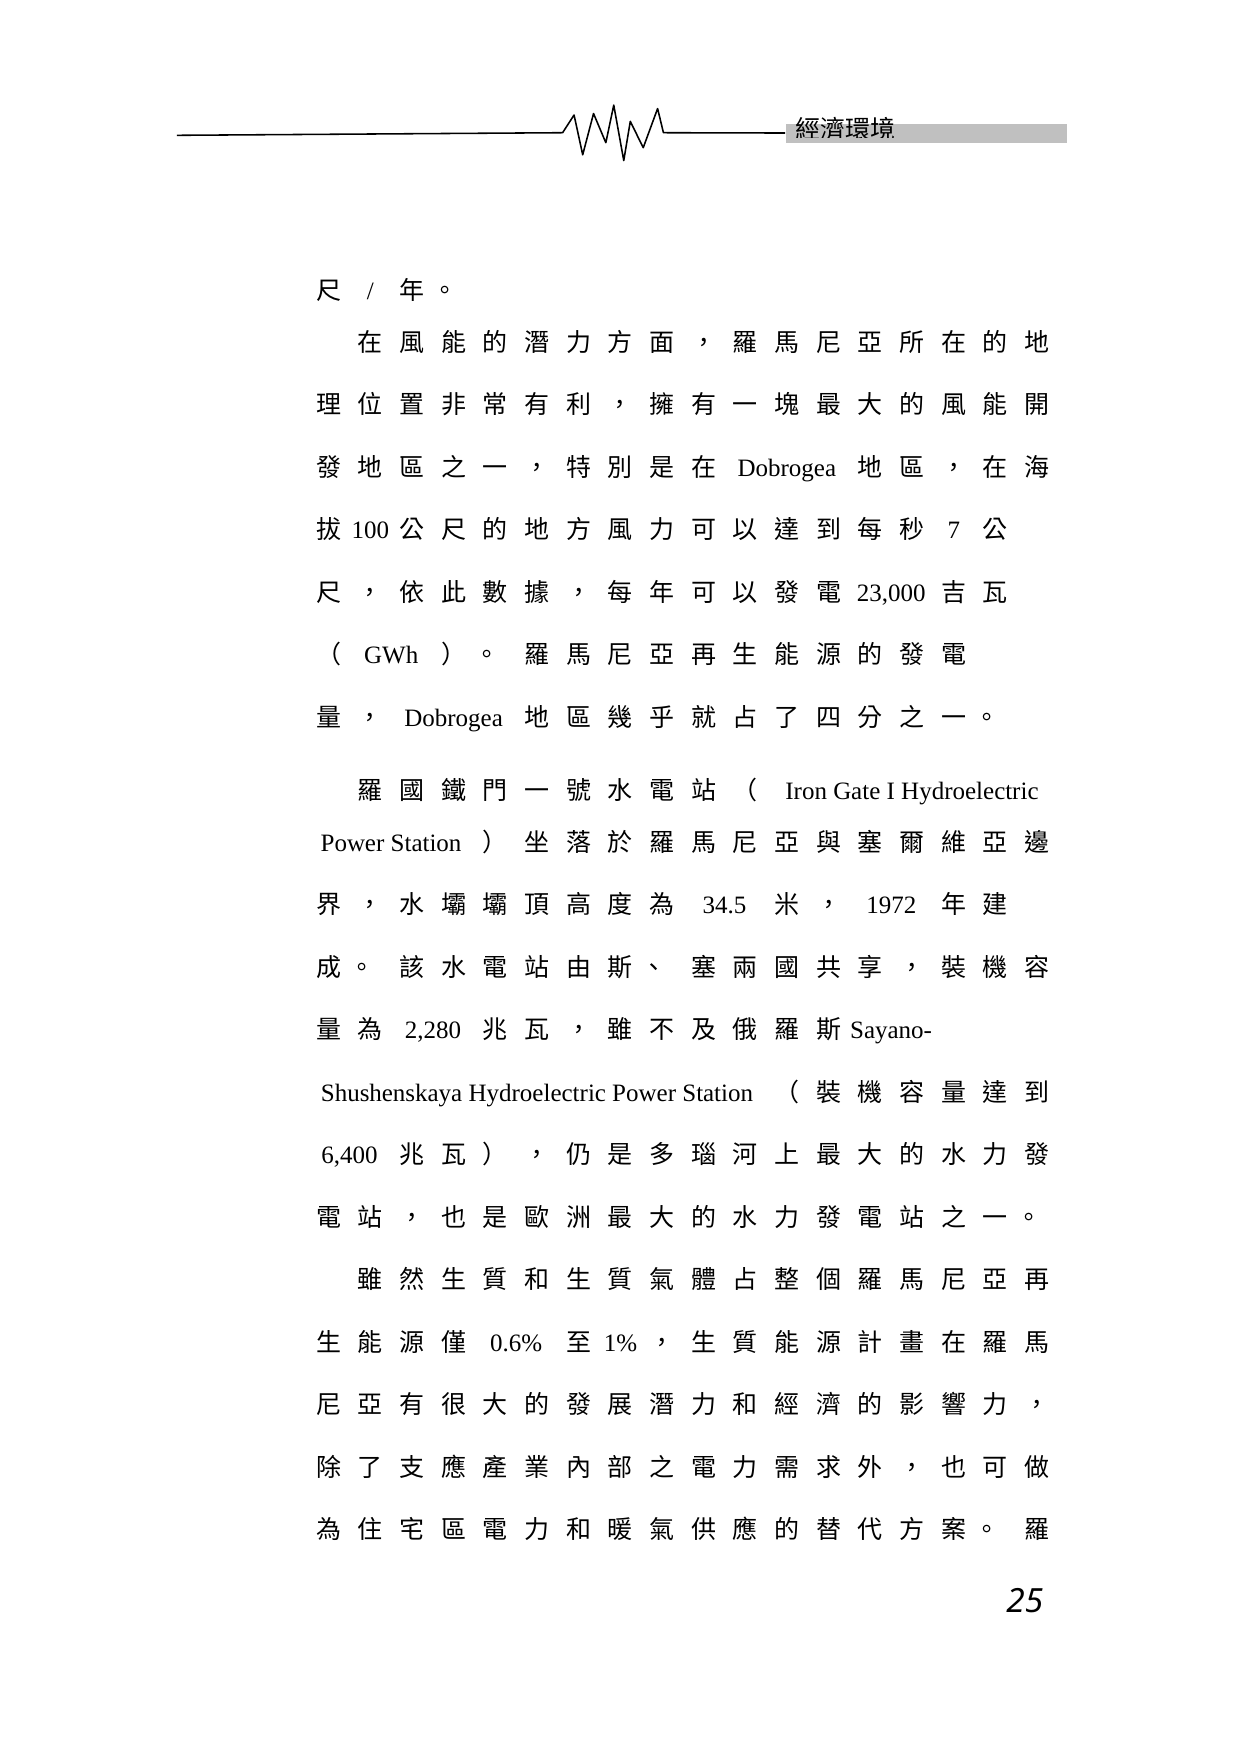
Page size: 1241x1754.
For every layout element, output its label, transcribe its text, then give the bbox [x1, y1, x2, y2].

text 羅國鐵門一號水電站（Iron Gate I Hydroelectric Power Station）坐落於羅馬尼亞與塞爾維亞邊界，水壩壩頂高度為34.5米，1972年建成。該水電站由斯、塞兩國共享，裝機容量為2,280兆瓦，雖不及俄羅斯Sayano-Shushenskaya Hydroelectric Power Station（裝機容量達到6,400兆瓦），仍是多瑙河上最大的水力發電站，也是歐洲最大的水力發電站之一。 [281, 736, 1058, 1236]
text 在風能的潛力方面，羅馬尼亞所在的地理位置非常有利，擁有一塊最大的風能開發地區之一，特別是在Dobrogea地區，在海拔100公尺的地方風力可以達到每秒7公尺，依此數據，每年可以發電23,000吉瓦（GWh）。羅馬尼亞再生能源的發電量，Dobrogea地區幾乎就占了四分之一。 [281, 299, 1058, 736]
text 雖然生質和生質氣體占整個羅馬尼亞再生能源僅0.6%至1%，生質能源計畫在羅馬尼亞有很大的發展潛力和經濟的影響力，除了支應產業內部之電力需求外，也可做為住宅區電力和暖氣供應的替代方案。羅 [281, 1236, 1058, 1549]
text 尺/年。 [281, 236, 1058, 299]
